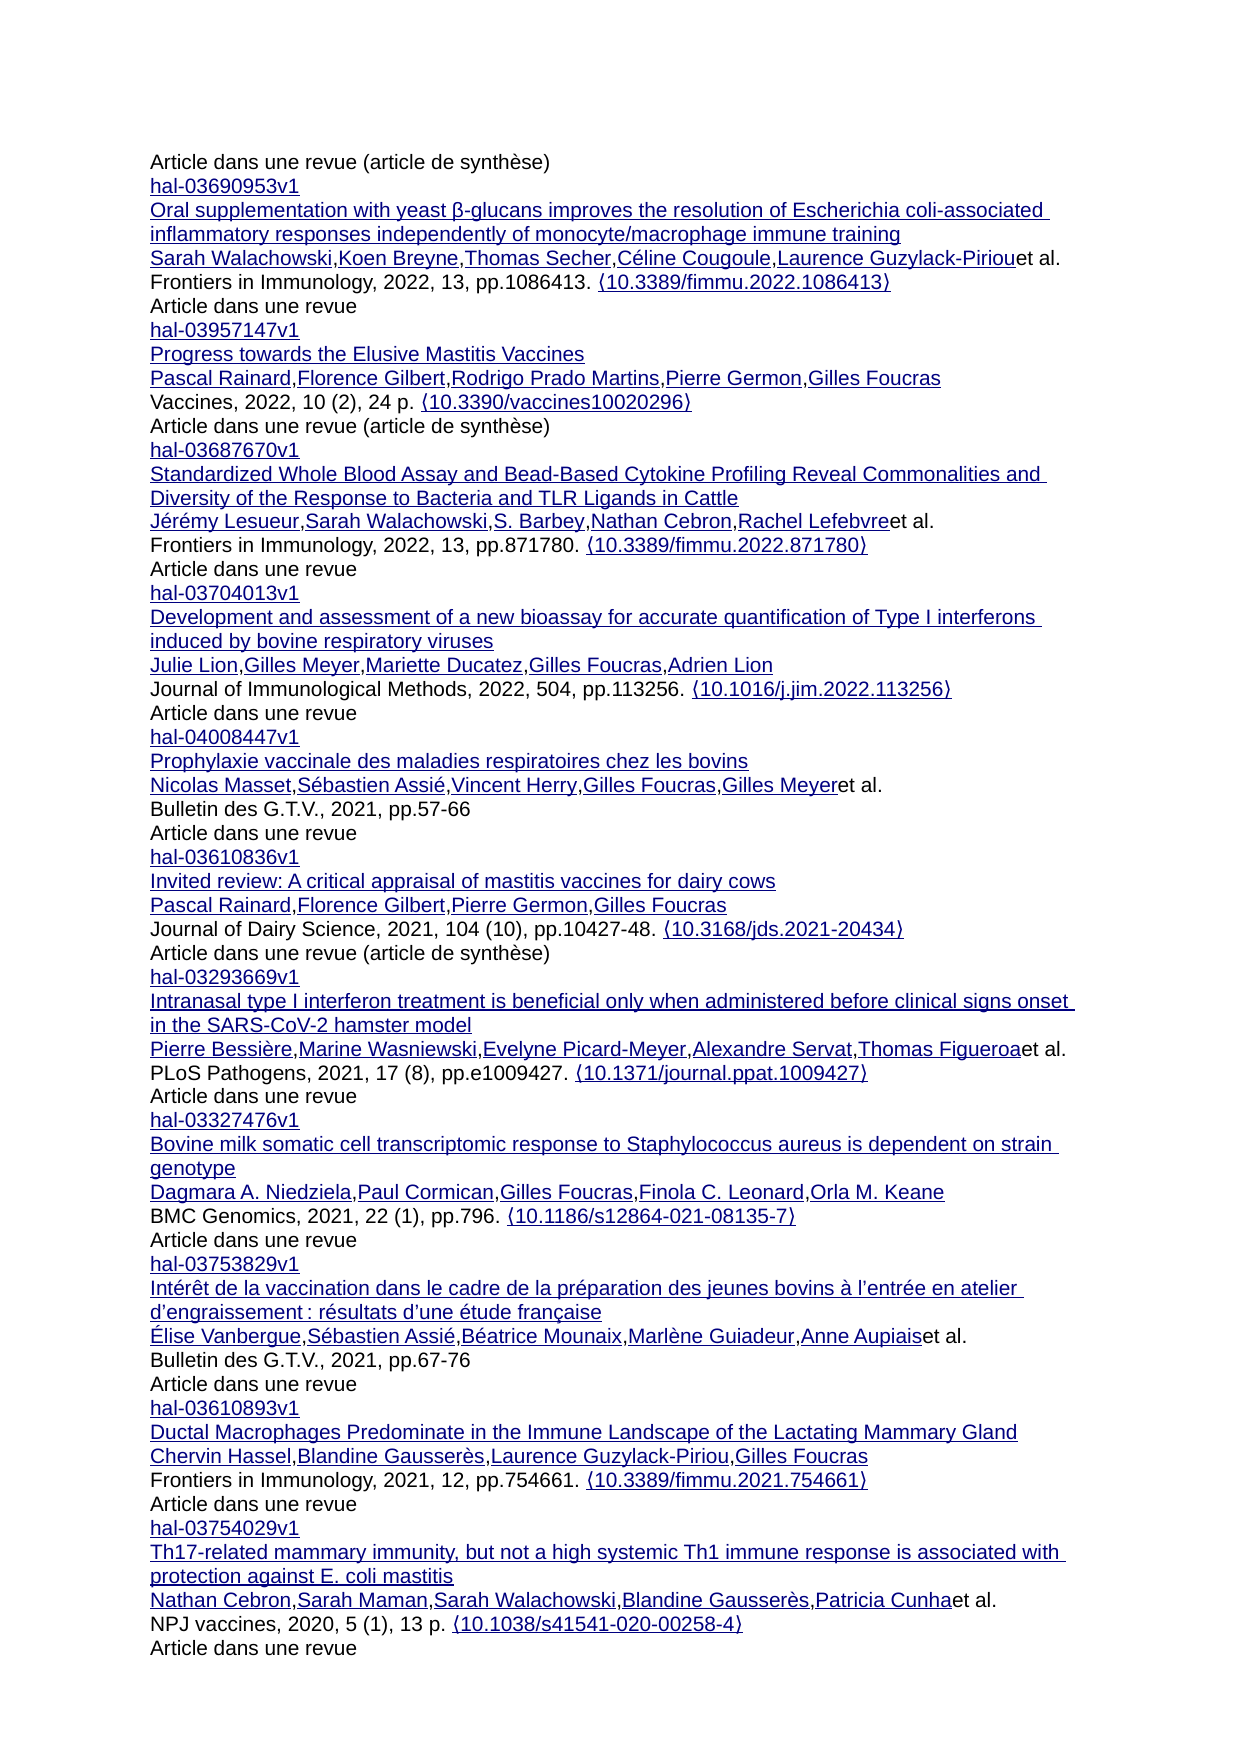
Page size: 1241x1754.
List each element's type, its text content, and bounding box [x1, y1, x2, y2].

table_cell Invited review: A critical appraisal of mastitis vaccines for dairy cows Pascal Rainard,Florence Gilbert,Pierre Germon,Gilles Foucras Journal of Dairy Science, 2021, 104 (10), pp.10427-48. ⟨10.3168/jds.2021-20434⟩ Article dans une revue (article de synthèse) hal-03293669v1 [150, 869, 1090, 988]
table_cell Intranasal type I interferon treatment is beneficial only when administered before clinical signs onset in the SARS-CoV-2 hamster model Pierre Bessière,Marine Wasniewski,Evelyne Picard-Meyer,Alexandre Servat,Thomas Figueroaet al. PLoS Pathogens, 2021, 17 (8), pp.e1009427. ⟨10.1371/journal.ppat.1009427⟩ Article dans une revue hal-03327476v1 [150, 989, 1090, 1132]
table_cell Progress towards the Elusive Mastitis Vaccines Pascal Rainard,Florence Gilbert,Rodrigo Prado Martins,Pierre Germon,Gilles Foucras Vaccines, 2022, 10 (2), 24 p. ⟨10.3390/vaccines10020296⟩ Article dans une revue (article de synthèse) hal-03687670v1 [150, 342, 1090, 461]
table_cell Prophylaxie vaccinale des maladies respiratoires chez les bovins Nicolas Masset,Sébastien Assié,Vincent Herry,Gilles Foucras,Gilles Meyeret al. Bulletin des G.T.V., 2021, pp.57-66 Article dans une revue hal-03610836v1 [150, 749, 1090, 869]
table_cell Standardized Whole Blood Assay and Bead-Based Cytokine Profiling Reveal Commonalities and Diversity of the Response to Bacteria and TLR Ligands in Cattle Jérémy Lesueur,Sarah Walachowski,S. Barbey,Nathan Cebron,Rachel Lefebvreet al. Frontiers in Immunology, 2022, 13, pp.871780. ⟨10.3389/fimmu.2022.871780⟩ Article dans une revue hal-03704013v1 [150, 461, 1090, 605]
table_cell Bovine milk somatic cell transcriptomic response to Staphylococcus aureus is dependent on strain genotype Dagmara A. Niedziela,Paul Cormican,Gilles Foucras,Finola C. Leonard,Orla M. Keane BMC Genomics, 2021, 22 (1), pp.796. ⟨10.1186/s12864-021-08135-7⟩ Article dans une revue hal-03753829v1 [150, 1132, 1090, 1276]
table_cell Intérêt de la vaccination dans le cadre de la préparation des jeunes bovins à l’entrée en atelier d’engraissement : résultats d’une étude française Élise Vanbergue,Sébastien Assié,Béatrice Mounaix,Marlène Guiadeur,Anne Aupiaiset al. Bulletin des G.T.V., 2021, pp.67-76 Article dans une revue hal-03610893v1 [150, 1276, 1090, 1420]
table_cell Oral supplementation with yeast β-glucans improves the resolution of Escherichia coli-associated inflammatory responses independently of monocyte/macrophage immune training Sarah Walachowski,Koen Breyne,Thomas Secher,Céline Cougoule,Laurence Guzylack-Piriouet al. Frontiers in Immunology, 2022, 13, pp.1086413. ⟨10.3389/fimmu.2022.1086413⟩ Article dans une revue hal-03957147v1 [150, 198, 1090, 342]
table_cell Development and assessment of a new bioassay for accurate quantification of Type I interferons induced by bovine respiratory viruses Julie Lion,Gilles Meyer,Mariette Ducatez,Gilles Foucras,Adrien Lion Journal of Immunological Methods, 2022, 504, pp.113256. ⟨10.1016/j.jim.2022.113256⟩ Article dans une revue hal-04008447v1 [150, 605, 1090, 749]
table_cell Article dans une revue (article de synthèse) hal-03690953v1 [150, 150, 1090, 198]
table_cell Th17-related mammary immunity, but not a high systemic Th1 immune response is associated with protection against E. coli mastitis Nathan Cebron,Sarah Maman,Sarah Walachowski,Blandine Gausserès,Patricia Cunhaet al. NPJ vaccines, 2020, 5 (1), 13 p. ⟨10.1038/s41541-020-00258-4⟩ Article dans une revue [150, 1540, 1090, 1659]
table_cell Ductal Macrophages Predominate in the Immune Landscape of the Lactating Mammary Gland Chervin Hassel,Blandine Gausserès,Laurence Guzylack-Piriou,Gilles Foucras Frontiers in Immunology, 2021, 12, pp.754661. ⟨10.3389/fimmu.2021.754661⟩ Article dans une revue hal-03754029v1 [150, 1420, 1090, 1539]
